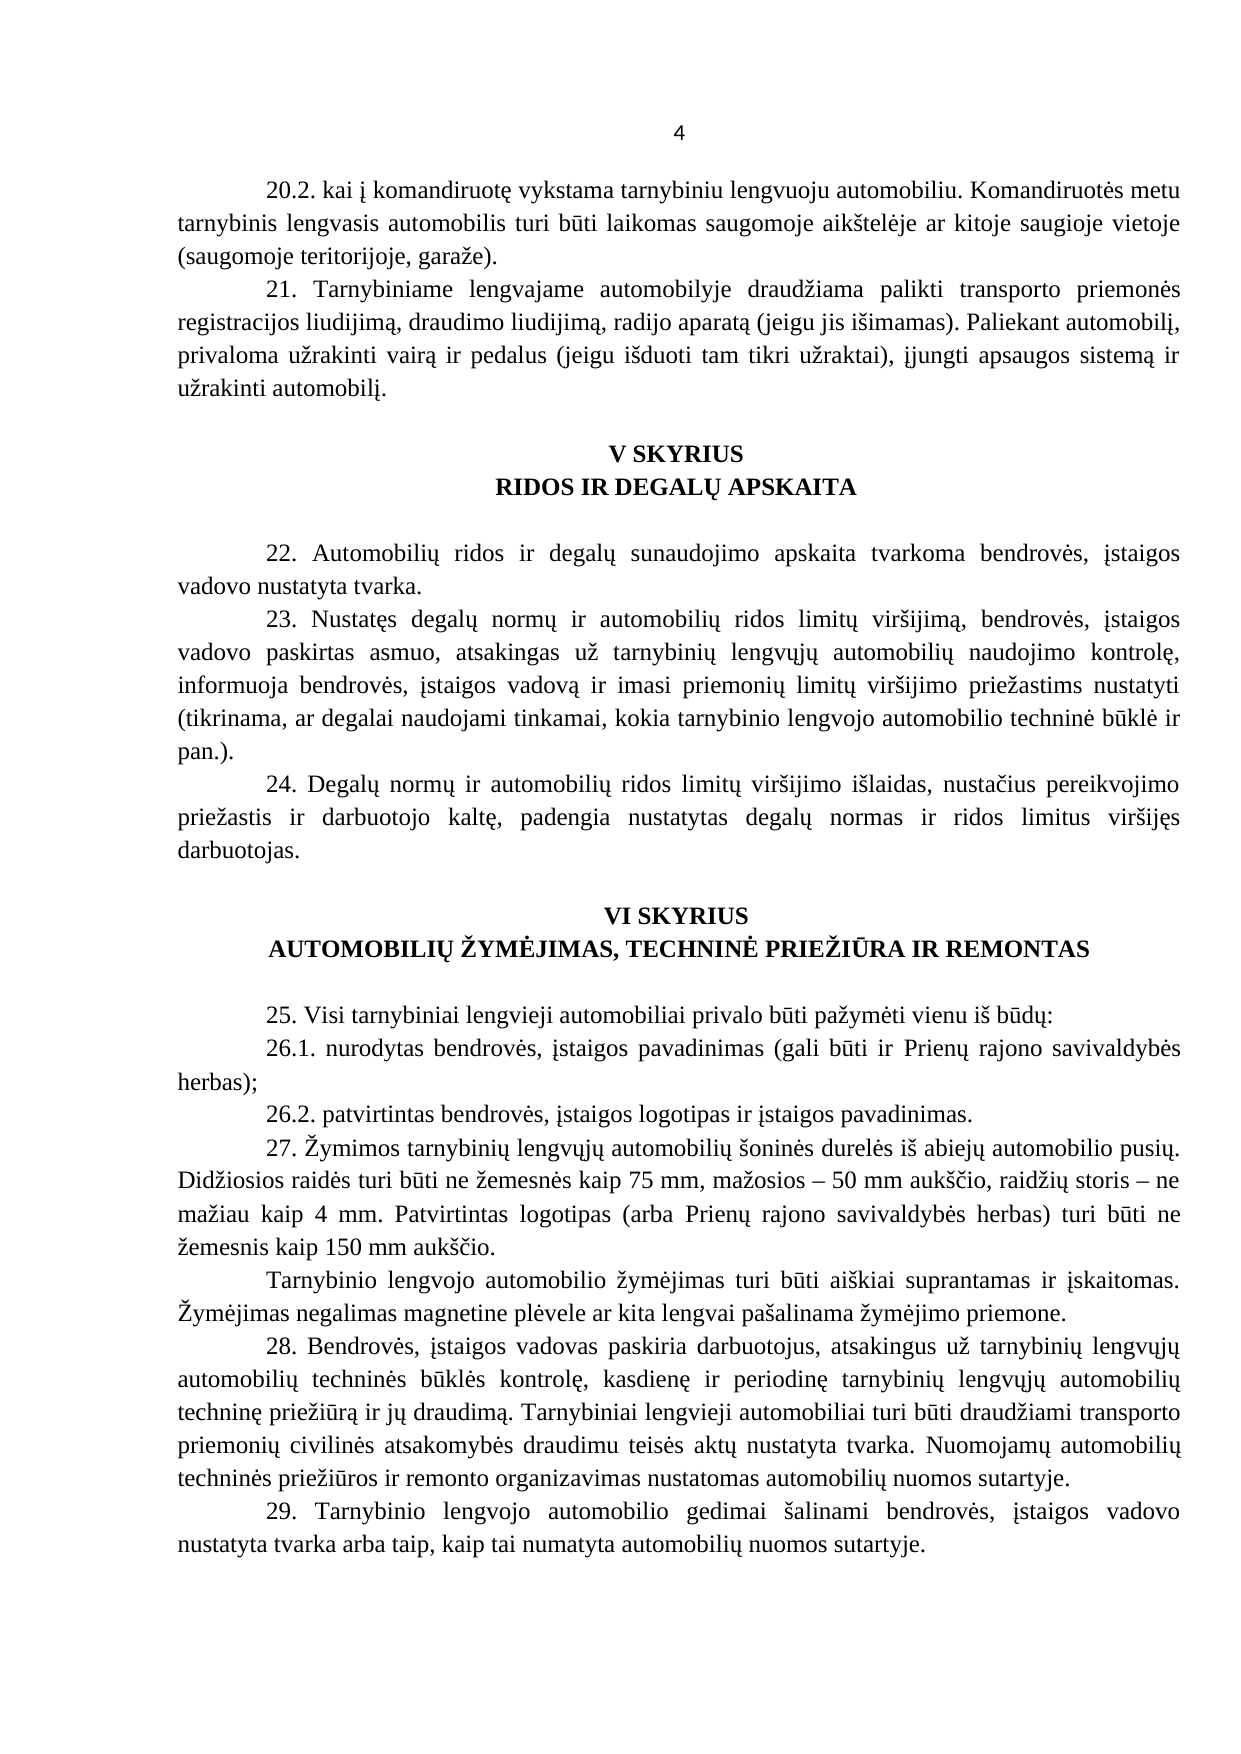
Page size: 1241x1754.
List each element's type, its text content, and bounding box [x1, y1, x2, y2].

text 25. Visi tarnybiniai lengvieji automobiliai privalo būti pažymėti vienu iš būdų: [177, 1001, 1181, 1029]
text AUTOMOBILIŲ ŽYMĖJIMAS, TECHNINĖ PRIEŽIŪRA IR REMONTAS [177, 934, 1181, 963]
text 26.1. nurodytas bendrovės, įstaigos pavadinimas (gali būti ir Prienų rajono savivaldybės herbas); [177, 1033, 1181, 1095]
text 26.2. patvirtintas bendrovės, įstaigos logotipas ir įstaigos pavadinimas. [177, 1099, 1181, 1128]
text RIDOS IR DEGALŲ APSKAITA [177, 472, 1181, 501]
text 22. Automobilių ridos ir degalų sunaudojimo apskaita tvarkoma bendrovės, įstaigos vadovo nustatyta tvarka. [177, 538, 1181, 600]
text 23. Nustatęs degalų normų ir automobilių ridos limitų viršijimą, bendrovės, įstaigos vadovo paskirtas asmuo, atsakingas už tarnybinių lengvųjų automobilių naudojimo kontrolę, informuoja bendrovės, įstaigos vadovą ir imasi priemonių limitų viršijimo priežastims nustatyti (tikrinama, ar degalai naudojami tinkamai, kokia tarnybinio lengvojo automobilio techninė būklė ir pan.). [177, 604, 1181, 765]
text 27. Žymimos tarnybinių lengvųjų automobilių šoninės durelės iš abiejų automobilio pusių. Didžiosios raidės turi būti ne žemesnės kaip 75 mm, mažosios – 50 mm aukščio, raidžių storis – ne mažiau kaip 4 mm. Patvirtintas logotipas (arba Prienų rajono savivaldybės herbas) turi būti ne žemesnis kaip 150 mm aukščio. [177, 1133, 1181, 1260]
text V SKYRIUS [177, 439, 1181, 468]
text 20.2. kai į komandiruotę vykstama tarnybiniu lengvuoju automobiliu. Komandiruotės metu tarnybinis lengvasis automobilis turi būti laikomas saugomoje aikštelėje ar kitoje saugioje vietoje (saugomoje teritorijoje, garaže). [177, 175, 1181, 270]
text Tarnybinio lengvojo automobilio žymėjimas turi būti aiškiai suprantamas ir įskaitomas. Žymėjimas negalimas magnetine plėvele ar kita lengvai pašalinama žymėjimo priemone. [177, 1265, 1181, 1326]
text VI SKYRIUS [177, 901, 1181, 930]
text 29. Tarnybinio lengvojo automobilio gedimai šalinami bendrovės, įstaigos vadovo nustatyta tvarka arba taip, kaip tai numatyta automobilių nuomos sutartyje. [177, 1496, 1181, 1558]
text 28. Bendrovės, įstaigos vadovas paskiria darbuotojus, atsakingus už tarnybinių lengvųjų automobilių techninės būklės kontrolę, kasdienę ir periodinę tarnybinių lengvųjų automobilių techninę priežiūrą ir jų draudimą. Tarnybiniai lengvieji automobiliai turi būti draudžiami transporto priemonių civilinės atsakomybės draudimu teisės aktų nustatyta tvarka. Nuomojamų automobilių techninės priežiūros ir remonto organizavimas nustatomas automobilių nuomos sutartyje. [177, 1331, 1181, 1492]
text 21. Tarnybiniame lengvajame automobilyje draudžiama palikti transporto priemonės registracijos liudijimą, draudimo liudijimą, radijo aparatą (jeigu jis išimamas). Paliekant automobilį, privaloma užrakinti vairą ir pedalus (jeigu išduoti tam tikri užraktai), įjungti apsaugos sistemą ir užrakinti automobilį. [177, 274, 1181, 402]
text 24. Degalų normų ir automobilių ridos limitų viršijimo išlaidas, nustačius pereikvojimo priežastis ir darbuotojo kaltę, padengia nustatytas degalų normas ir ridos limitus viršijęs darbuotojas. [177, 769, 1181, 864]
